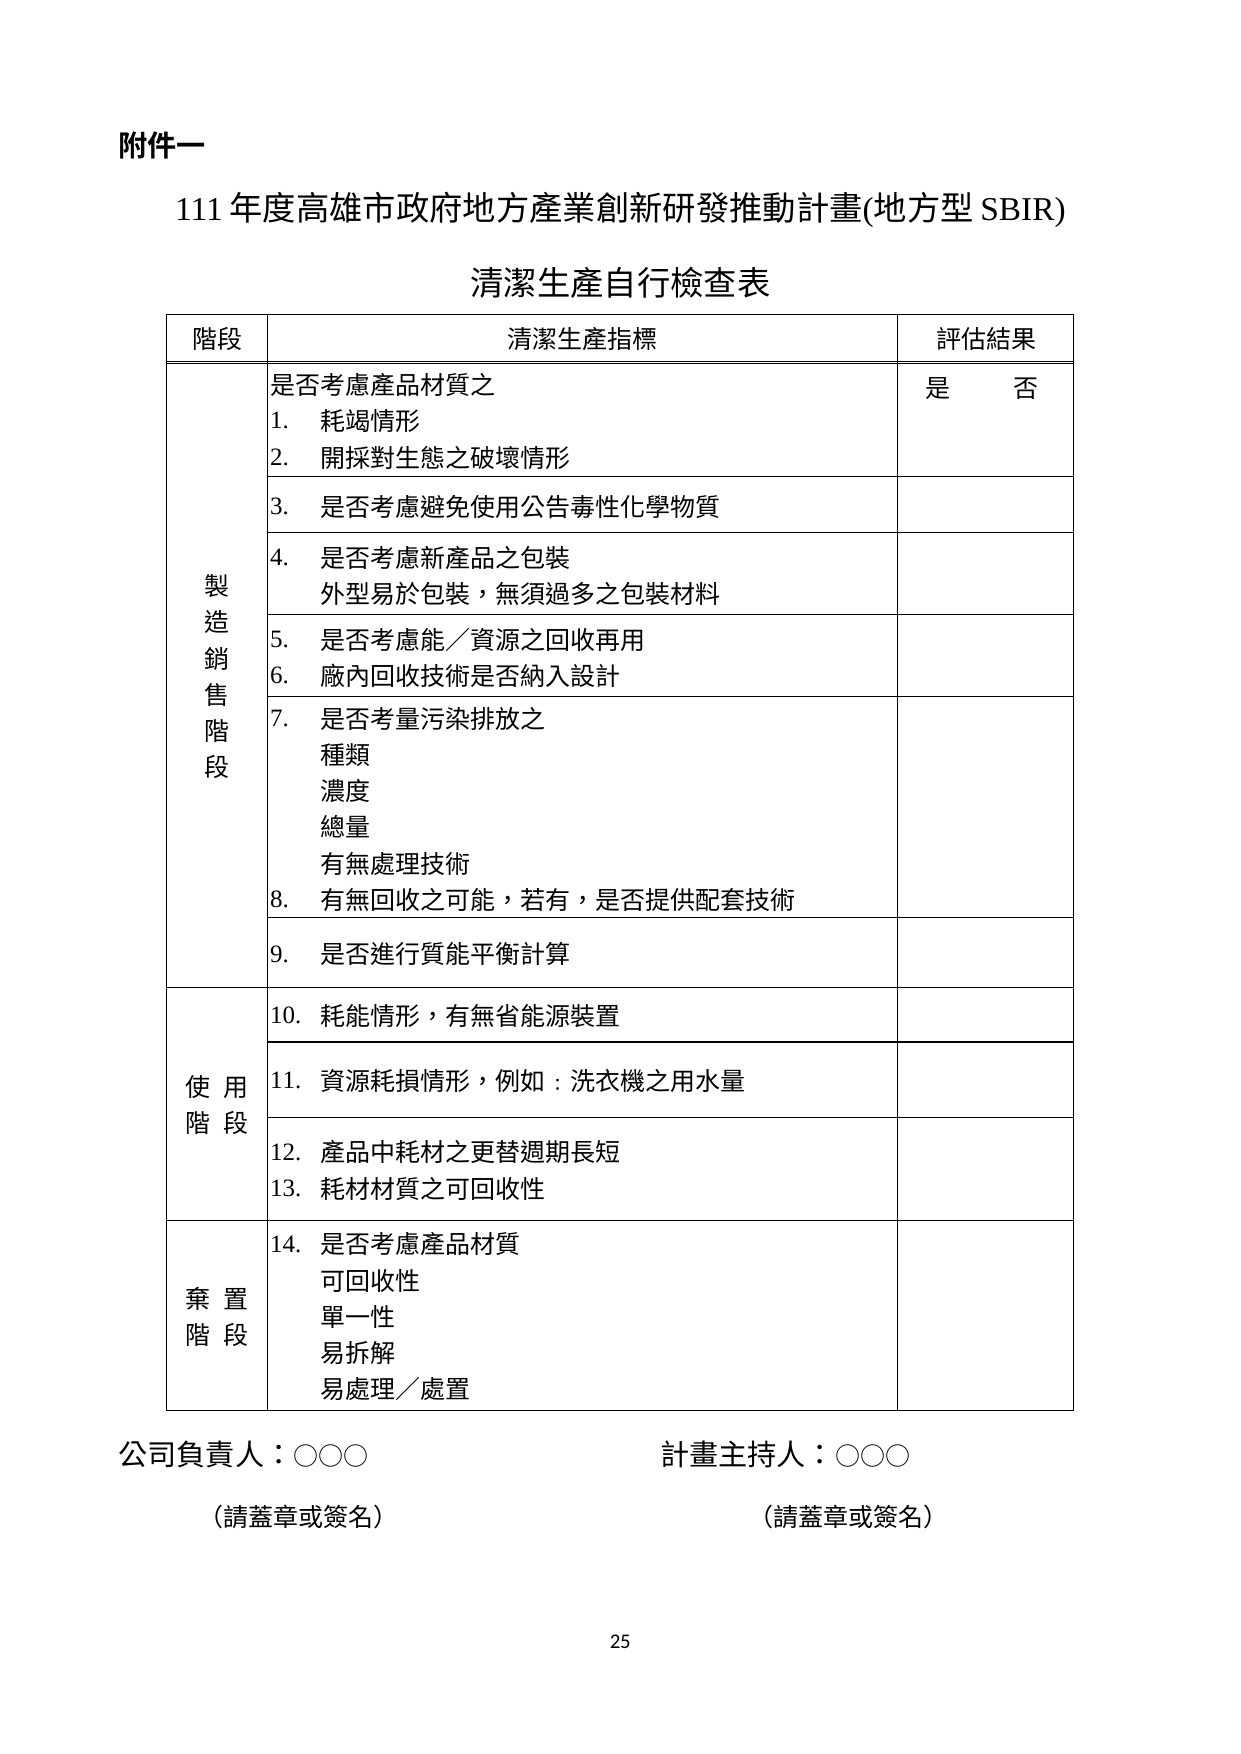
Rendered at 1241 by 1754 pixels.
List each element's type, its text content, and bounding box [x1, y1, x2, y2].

table_cell 資源耗損情形，例如﹕洗衣機之用水量 [268, 1043, 897, 1117]
table_cell           [898, 697, 1073, 917]
table_cell 是否考量污染排放之 種類 濃度 總量 有無處理技術 有無回收之可能，若有，是否提供配套技術 [268, 697, 897, 917]
text 公司負責人：○○○ 計畫主持人：○○○ [118, 1411, 1122, 1473]
text （請蓋章或簽名） （請蓋章或簽名） [118, 1473, 1122, 1536]
table_header 清潔生產指標 [268, 315, 897, 361]
table_cell 是 否     [898, 364, 1073, 476]
text 清潔生產自行檢查表 [118, 239, 1122, 302]
table_cell 製 造 銷 售 階 段 [167, 364, 267, 987]
table_cell 是否考慮避免使用公告毒性化學物質 [268, 477, 897, 532]
text 111年度高雄市政府地方產業創新研發推動計畫(地方型SBIR) [118, 164, 1122, 227]
table_cell 使 用 階 段 [167, 988, 267, 1220]
table_cell   [898, 533, 1073, 614]
table_header 評估結果 [898, 315, 1073, 361]
table_cell 是否進行質能平衡計算 [268, 918, 897, 987]
table_cell 是否考慮產品材質之 耗竭情形 開採對生態之破壞情形 [268, 364, 897, 476]
table_cell 是否考慮產品材質 可回收性 單一性 易拆解 易處理／處置 [268, 1221, 897, 1410]
table_cell 產品中耗材之更替週期長短 耗材材質之可回收性 [268, 1118, 897, 1220]
text 附件一 [118, 102, 1122, 164]
table_cell   [898, 1043, 1073, 1117]
table_cell 是否考慮新產品之包裝 外型易於包裝，無須過多之包裝材料 [268, 533, 897, 614]
table_cell     [898, 615, 1073, 696]
table_cell   [898, 918, 1073, 987]
table_cell         [898, 1221, 1073, 1410]
table_cell   [898, 477, 1073, 532]
table_cell 是否考慮能／資源之回收再用 廠內回收技術是否納入設計 [268, 615, 897, 696]
table_header 階段 [167, 315, 267, 361]
table_cell 棄 置 階 段 [167, 1221, 267, 1410]
table_cell     [898, 1118, 1073, 1220]
table_cell 耗能情形，有無省能源裝置 [268, 988, 897, 1041]
table_cell   [898, 988, 1073, 1041]
